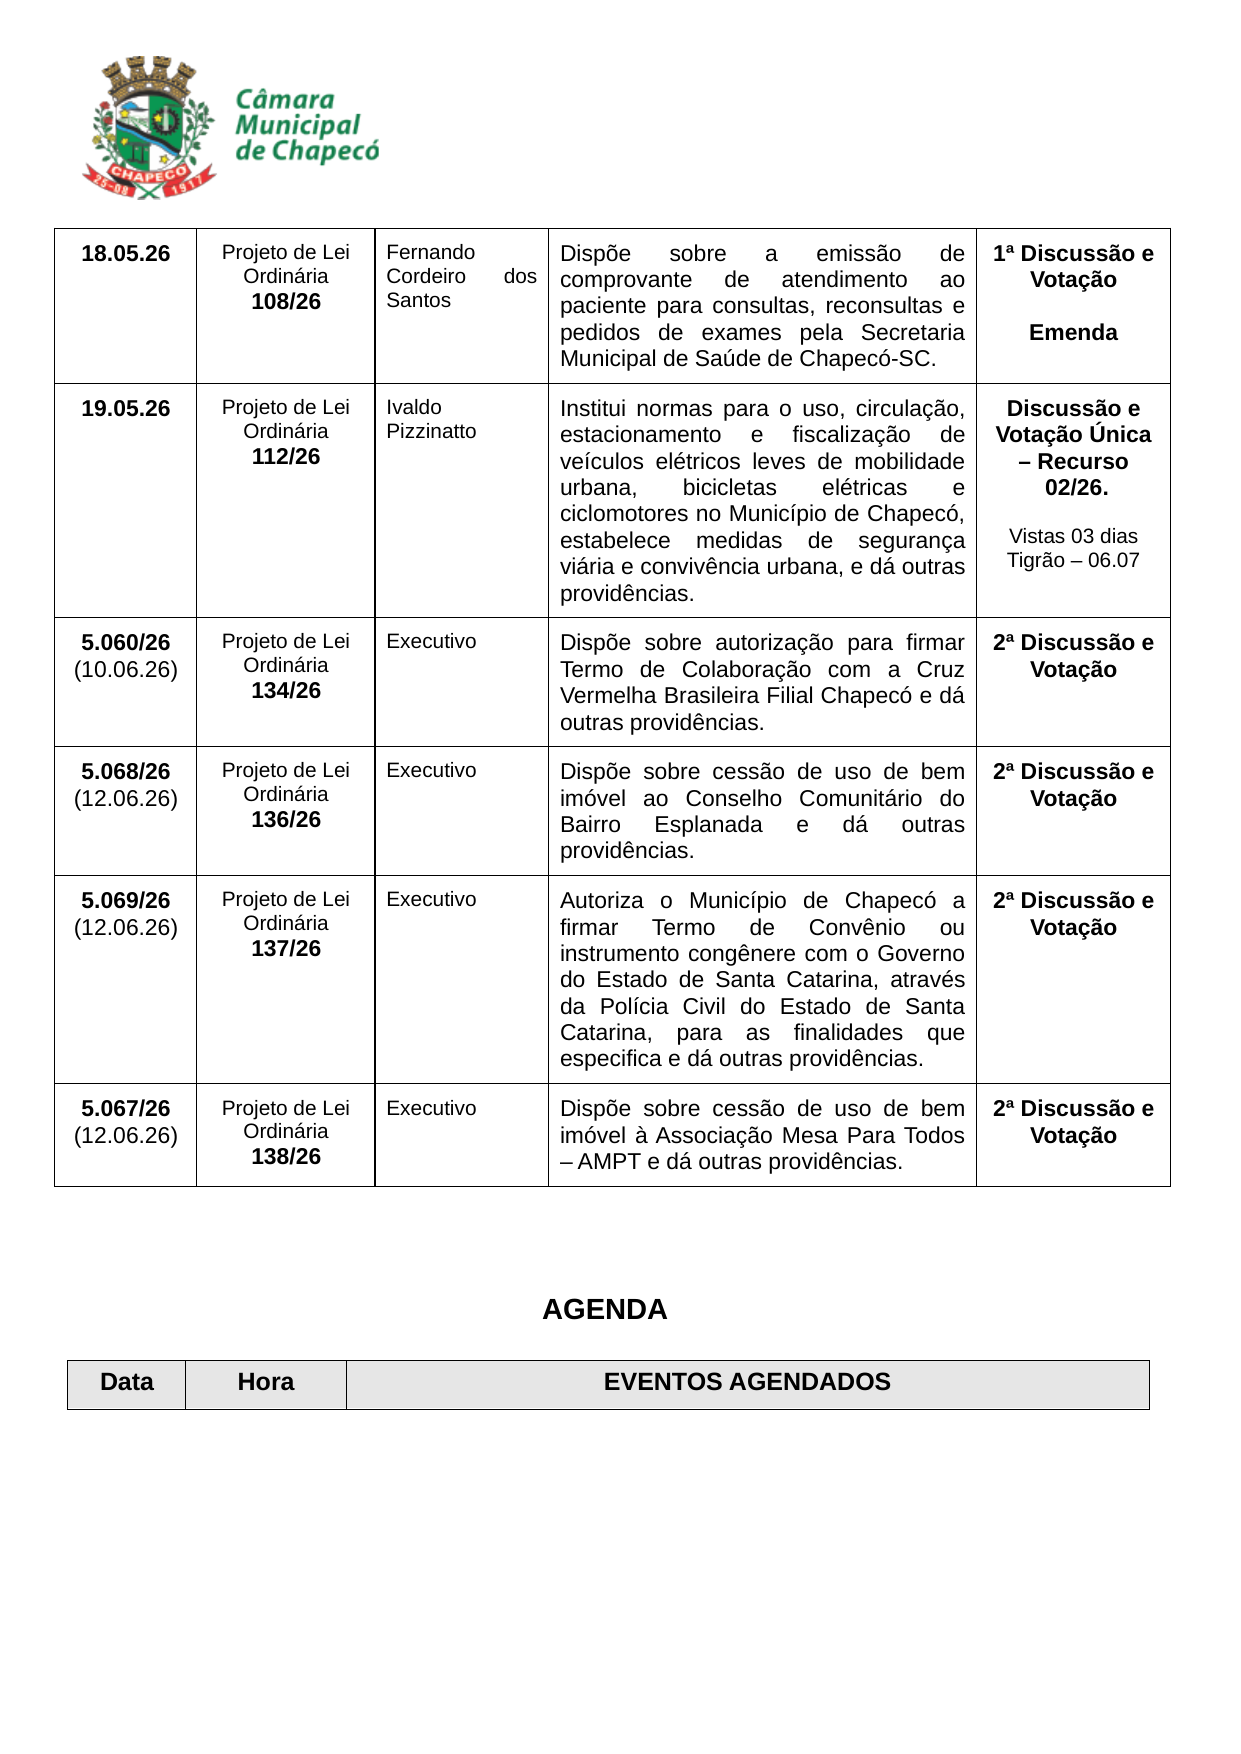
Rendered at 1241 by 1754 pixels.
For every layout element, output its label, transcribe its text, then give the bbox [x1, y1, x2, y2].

table_cell 1ª Discussão e Votação Emenda [977, 229, 1170, 383]
picture [81, 56, 379, 200]
table_cell Executivo [376, 1084, 548, 1186]
table_cell Dispõe sobre cessão de uso de bem imóvel ao Conselho Comunitário do Bairro Esplanada e dá outras providências. [549, 747, 976, 875]
table_cell Discussão e Votação Única – Recurso 02/26. Vistas 03 dias Tigrão – 06.07 [977, 384, 1170, 617]
table_cell 2ª Discussão e Votação [977, 747, 1170, 875]
table_header Hora [186, 1361, 346, 1408]
text AGENDA [65, 1292, 1145, 1325]
table_cell Executivo [376, 747, 548, 875]
table_cell 19.05.26 [55, 384, 196, 617]
table_cell 2ª Discussão e Votação [977, 876, 1170, 1083]
table_cell Projeto de Lei Ordinária 108/26 [197, 229, 374, 383]
table_cell Executivo [376, 876, 548, 1083]
table_cell Dispõe sobre autorização para firmar Termo de Colaboração com a Cruz Vermelha Brasileira Filial Chapecó e dá outras providências. [549, 618, 976, 746]
table_cell 2ª Discussão e Votação [977, 618, 1170, 746]
table_cell 5.060/26 (10.06.26) [55, 618, 196, 746]
table_cell Autoriza o Município de Chapecó a firmar Termo de Convênio ou instrumento congênere com o Governo do Estado de Santa Catarina, através da Polícia Civil do Estado de Santa Catarina, para as finalidades que especifica e dá outras providências. [549, 876, 976, 1083]
table_cell Institui normas para o uso, circulação, estacionamento e fiscalização de veículos elétricos leves de mobilidade urbana, bicicletas elétricas e ciclomotores no Município de Chapecó, estabelece medidas de segurança viária e convivência urbana, e dá outras providências. [549, 384, 976, 617]
table_cell Projeto de Lei Ordinária 138/26 [197, 1084, 374, 1186]
table_cell 5.067/26 (12.06.26) [55, 1084, 196, 1186]
table_cell 18.05.26 [55, 229, 196, 383]
table_cell Projeto de Lei Ordinária 137/26 [197, 876, 374, 1083]
table_header Data [68, 1361, 185, 1408]
table_header EVENTOS AGENDADOS [347, 1361, 1149, 1408]
table_cell Projeto de Lei Ordinária 136/26 [197, 747, 374, 875]
table_cell 2ª Discussão e Votação [977, 1084, 1170, 1186]
table_cell Ivaldo Pizzinatto [376, 384, 548, 617]
table_cell Projeto de Lei Ordinária 112/26 [197, 384, 374, 617]
table_cell 5.069/26 (12.06.26) [55, 876, 196, 1083]
table_cell Executivo [376, 618, 548, 746]
table_cell 5.068/26 (12.06.26) [55, 747, 196, 875]
table_cell Fernando Cordeiro dos Santos [376, 229, 548, 383]
table_cell Projeto de Lei Ordinária 134/26 [197, 618, 374, 746]
table_cell Dispõe sobre a emissão de comprovante de atendimento ao paciente para consultas, reconsultas e pedidos de exames pela Secretaria Municipal de Saúde de Chapecó-SC. [549, 229, 976, 383]
table_cell Dispõe sobre cessão de uso de bem imóvel à Associação Mesa Para Todos – AMPT e dá outras providências. [549, 1084, 976, 1186]
